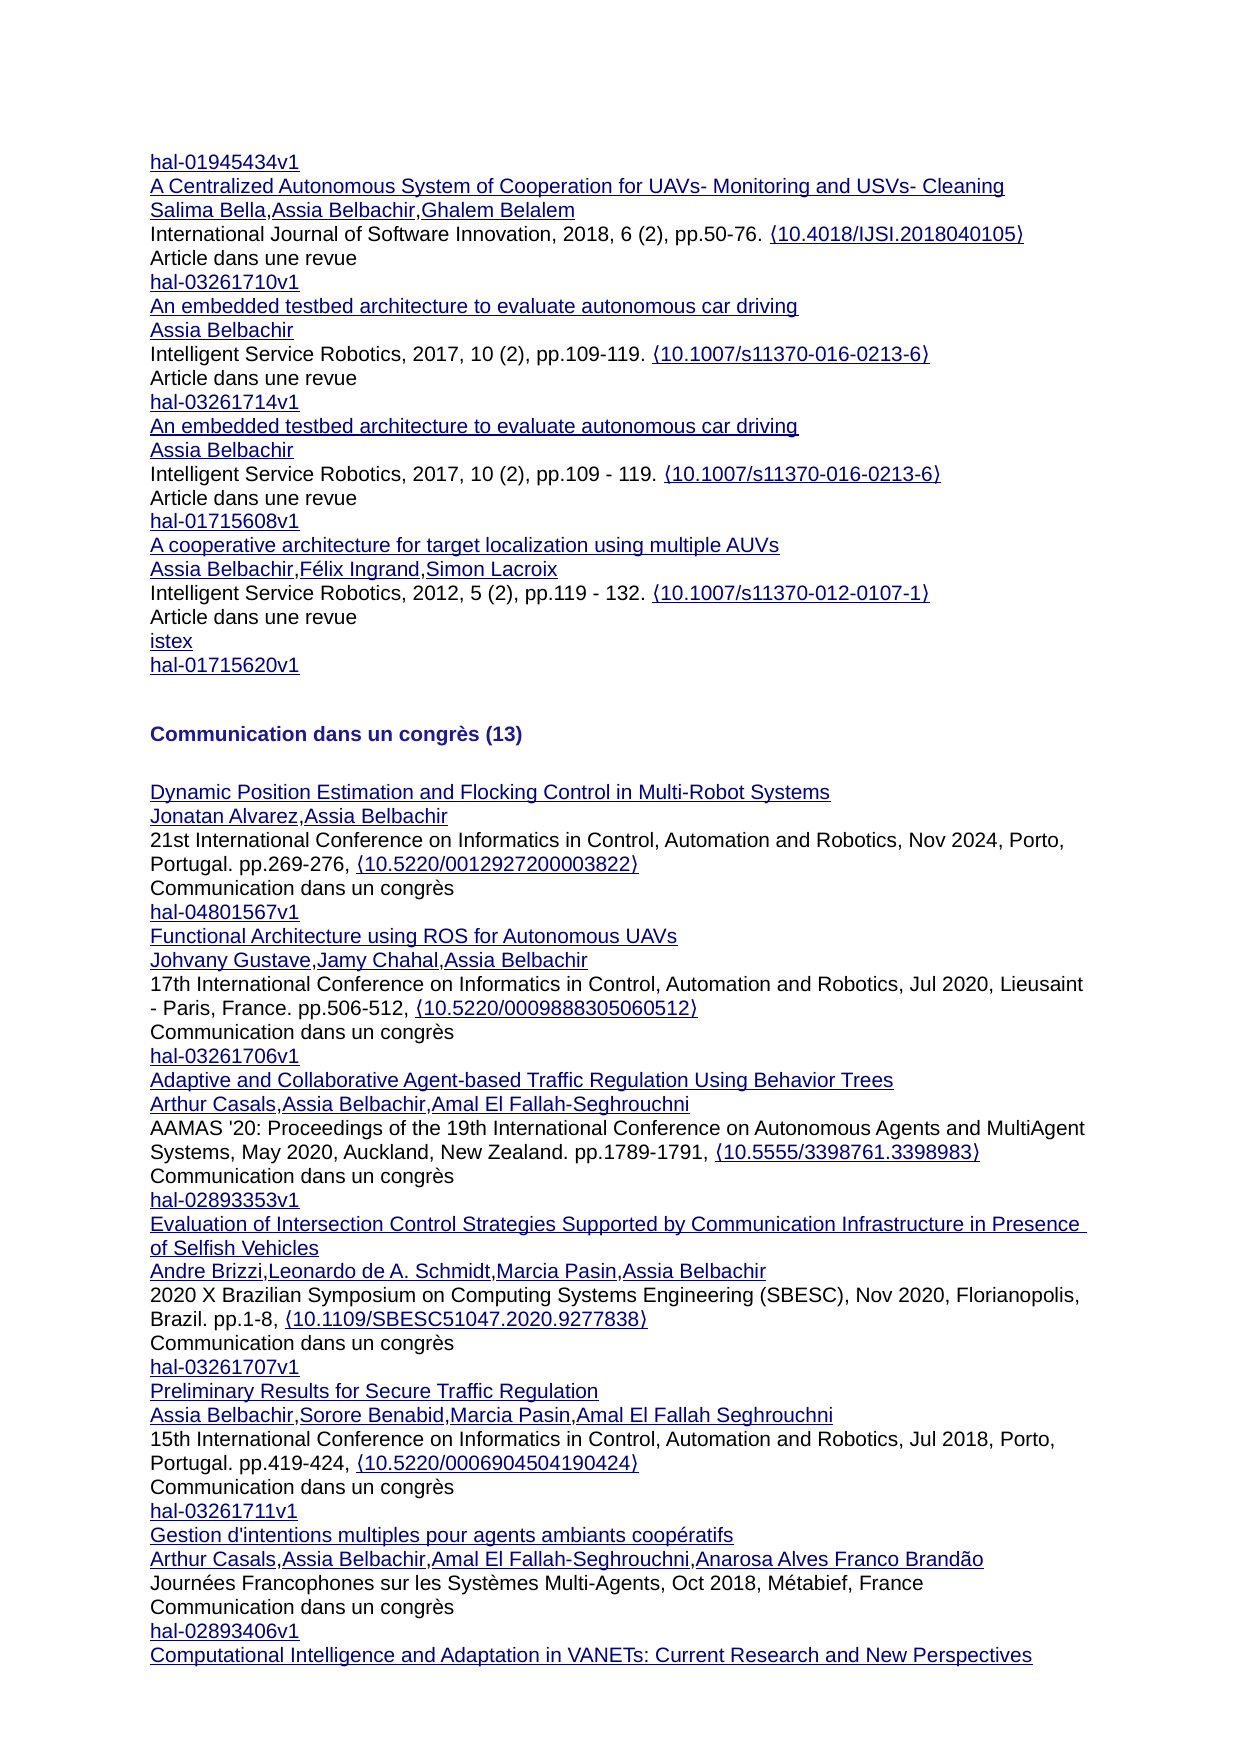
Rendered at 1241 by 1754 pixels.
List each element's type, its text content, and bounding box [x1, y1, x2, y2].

table_cell Evaluation of Intersection Control Strategies Supported by Communication Infrastructure in Presence of Selfish Vehicles Andre Brizzi,Leonardo de A. Schmidt,Marcia Pasin,Assia Belbachir 2020 X Brazilian Symposium on Computing Systems Engineering (SBESC), Nov 2020, Florianopolis, Brazil. pp.1-8, ⟨10.1109/SBESC51047.2020.9277838⟩ Communication dans un congrès hal-03261707v1 [150, 1211, 1090, 1379]
table_cell An embedded testbed architecture to evaluate autonomous car driving Assia Belbachir Intelligent Service Robotics, 2017, 10 (2), pp.109-119. ⟨10.1007/s11370-016-0213-6⟩ Article dans une revue hal-03261714v1 [150, 294, 1090, 413]
table_cell A cooperative architecture for target localization using multiple AUVs Assia Belbachir,Félix Ingrand,Simon Lacroix Intelligent Service Robotics, 2012, 5 (2), pp.119 - 132. ⟨10.1007/s11370-012-0107-1⟩ Article dans une revue istex hal-01715620v1 [150, 533, 1090, 677]
table_cell Computational Intelligence and Adaptation in VANETs: Current Research and New Perspectives [150, 1643, 1090, 1667]
table_cell An embedded testbed architecture to evaluate autonomous car driving Assia Belbachir Intelligent Service Robotics, 2017, 10 (2), pp.109 - 119. ⟨10.1007/s11370-016-0213-6⟩ Article dans une revue hal-01715608v1 [150, 414, 1090, 533]
table_cell Preliminary Results for Secure Traffic Regulation Assia Belbachir,Sorore Benabid,Marcia Pasin,Amal El Fallah Seghrouchni 15th International Conference on Informatics in Control, Automation and Robotics, Jul 2018, Porto, Portugal. pp.419-424, ⟨10.5220/0006904504190424⟩ Communication dans un congrès hal-03261711v1 [150, 1379, 1090, 1523]
table_cell Functional Architecture using ROS for Autonomous UAVs Johvany Gustave,Jamy Chahal,Assia Belbachir 17th International Conference on Informatics in Control, Automation and Robotics, Jul 2020, Lieusaint - Paris, France. pp.506-512, ⟨10.5220/0009888305060512⟩ Communication dans un congrès hal-03261706v1 [150, 924, 1090, 1068]
table_cell Gestion d'intentions multiples pour agents ambiants coopératifs Arthur Casals,Assia Belbachir,Amal El Fallah-Seghrouchni,Anarosa Alves Franco Brandão Journées Francophones sur les Systèmes Multi-Agents, Oct 2018, Métabief, France Communication dans un congrès hal-02893406v1 [150, 1523, 1090, 1643]
table_header Dynamic Position Estimation and Flocking Control in Multi-Robot Systems Jonatan Alvarez,Assia Belbachir 21st International Conference on Informatics in Control, Automation and Robotics, Nov 2024, Porto, Portugal. pp.269-276, ⟨10.5220/0012927200003822⟩ Communication dans un congrès hal-04801567v1 [150, 780, 1090, 924]
table_cell Adaptive and Collaborative Agent-based Traffic Regulation Using Behavior Trees Arthur Casals,Assia Belbachir,Amal El Fallah-Seghrouchni AAMAS '20: Proceedings of the 19th International Conference on Autonomous Agents and MultiAgent Systems, May 2020, Auckland, New Zealand. pp.1789-1791, ⟨10.5555/3398761.3398983⟩ Communication dans un congrès hal-02893353v1 [150, 1068, 1090, 1211]
subtitle Communication dans un congrès (13) [150, 722, 1090, 746]
table_cell hal-01945434v1 [150, 150, 1090, 174]
table_cell A Centralized Autonomous System of Cooperation for UAVs- Monitoring and USVs- Cleaning Salima Bella,Assia Belbachir,Ghalem Belalem International Journal of Software Innovation, 2018, 6 (2), pp.50-76. ⟨10.4018/IJSI.2018040105⟩ Article dans une revue hal-03261710v1 [150, 174, 1090, 294]
